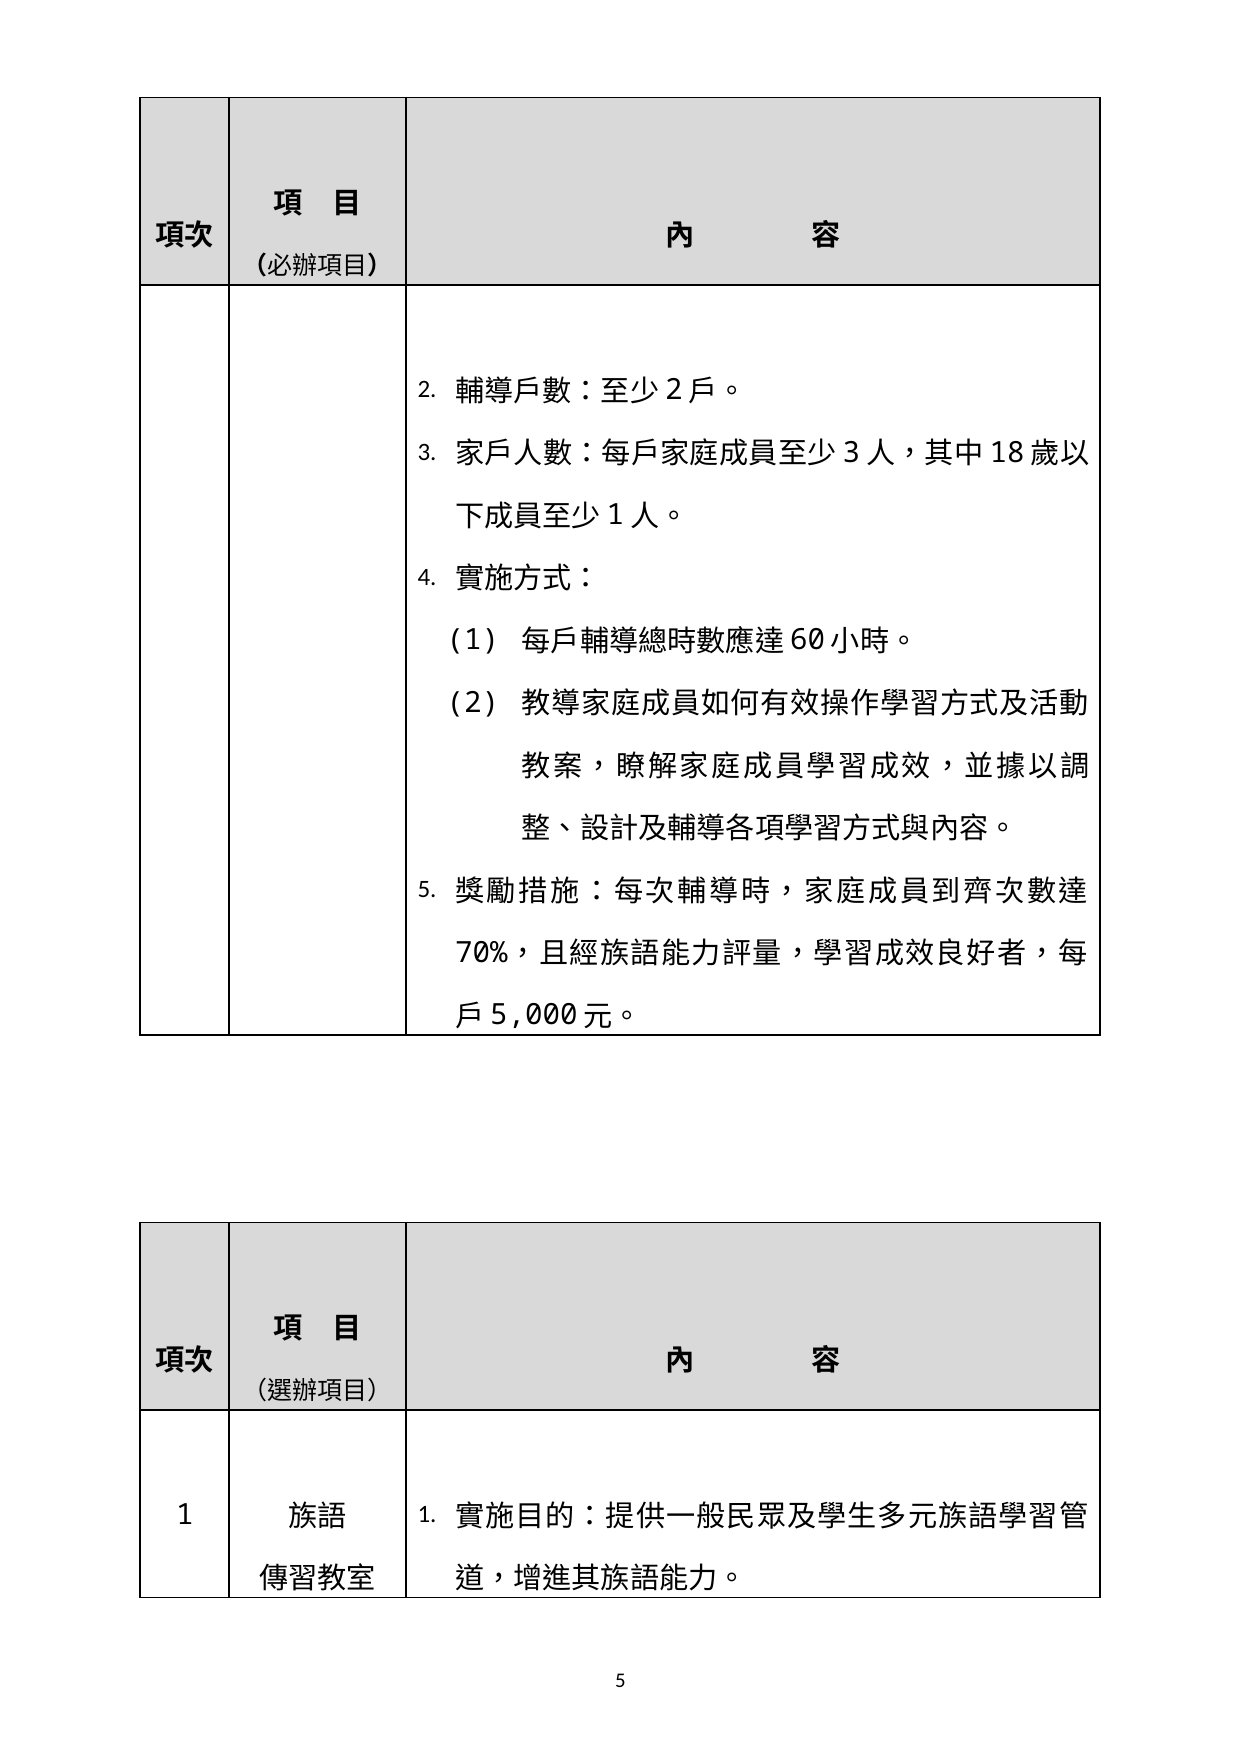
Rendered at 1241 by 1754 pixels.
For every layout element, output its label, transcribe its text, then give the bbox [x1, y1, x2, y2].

table_cell 實施目的：輔導與協助家長及家庭成員如何於家庭建構具生活化之族語學習環境。 輔導戶數：至少2戶。 家戶人數：每戶家庭成員至少3人，其中18歲以下成員至少1人。 實施方式： 每戶輔導總時數應達60小時。 教導家庭成員如何有效操作學習方式及活動教案，瞭解家庭成員學習成效，並據以調整、設計及輔導各項學習方式與內容。 獎勵措施：每次輔導時，家庭成員到齊次數達70%，且經族語能力評量，學習成效良好者，每戶5,000元。 [407, 286, 1099, 1034]
table_header 項次 [141, 1223, 228, 1409]
table_header 項 目 （選辦項目） [230, 1223, 405, 1409]
table_cell 實施目的：提供一般民眾及學生多元族語學習管道，增進其族語能力。 實施對象與人數：一般民眾、在學學生及兒童（含家庭成員親子共學）等；以不低於10人為原則，瀕危語別不低於5人為原則。 實施方式： 得於設置機關或部落社區開設。 課程應以「會話」為開課原則，以區分學校內認證「測驗式」之族語教學方法，使學員沉浸於族語環境內。 依學員族語能力程度編排上課內容，應用本會原住民族語E樂園基礎教材、生活會話篇等相關族語教材。 應定期檢視學員學習成效，並鼓勵學員參與本會原住民族語言能力認證考試。 獎勵措施：每班開課時數達50小時以上，且參與學員出席率達80%以上，並通過期末測驗者，每人發給獎勵金1,000元。 [407, 1411, 1099, 1597]
table_header 項次 [141, 98, 228, 284]
table_header 內 容 [407, 98, 1099, 284]
table_cell 1 [141, 1411, 228, 1597]
table_header 項 目 （必辦項目） [230, 98, 405, 284]
table_cell [141, 286, 228, 1034]
table_header 內 容 [407, 1223, 1099, 1409]
table_cell 族語 傳習教室 [230, 1411, 405, 1597]
table_cell [230, 286, 405, 1034]
